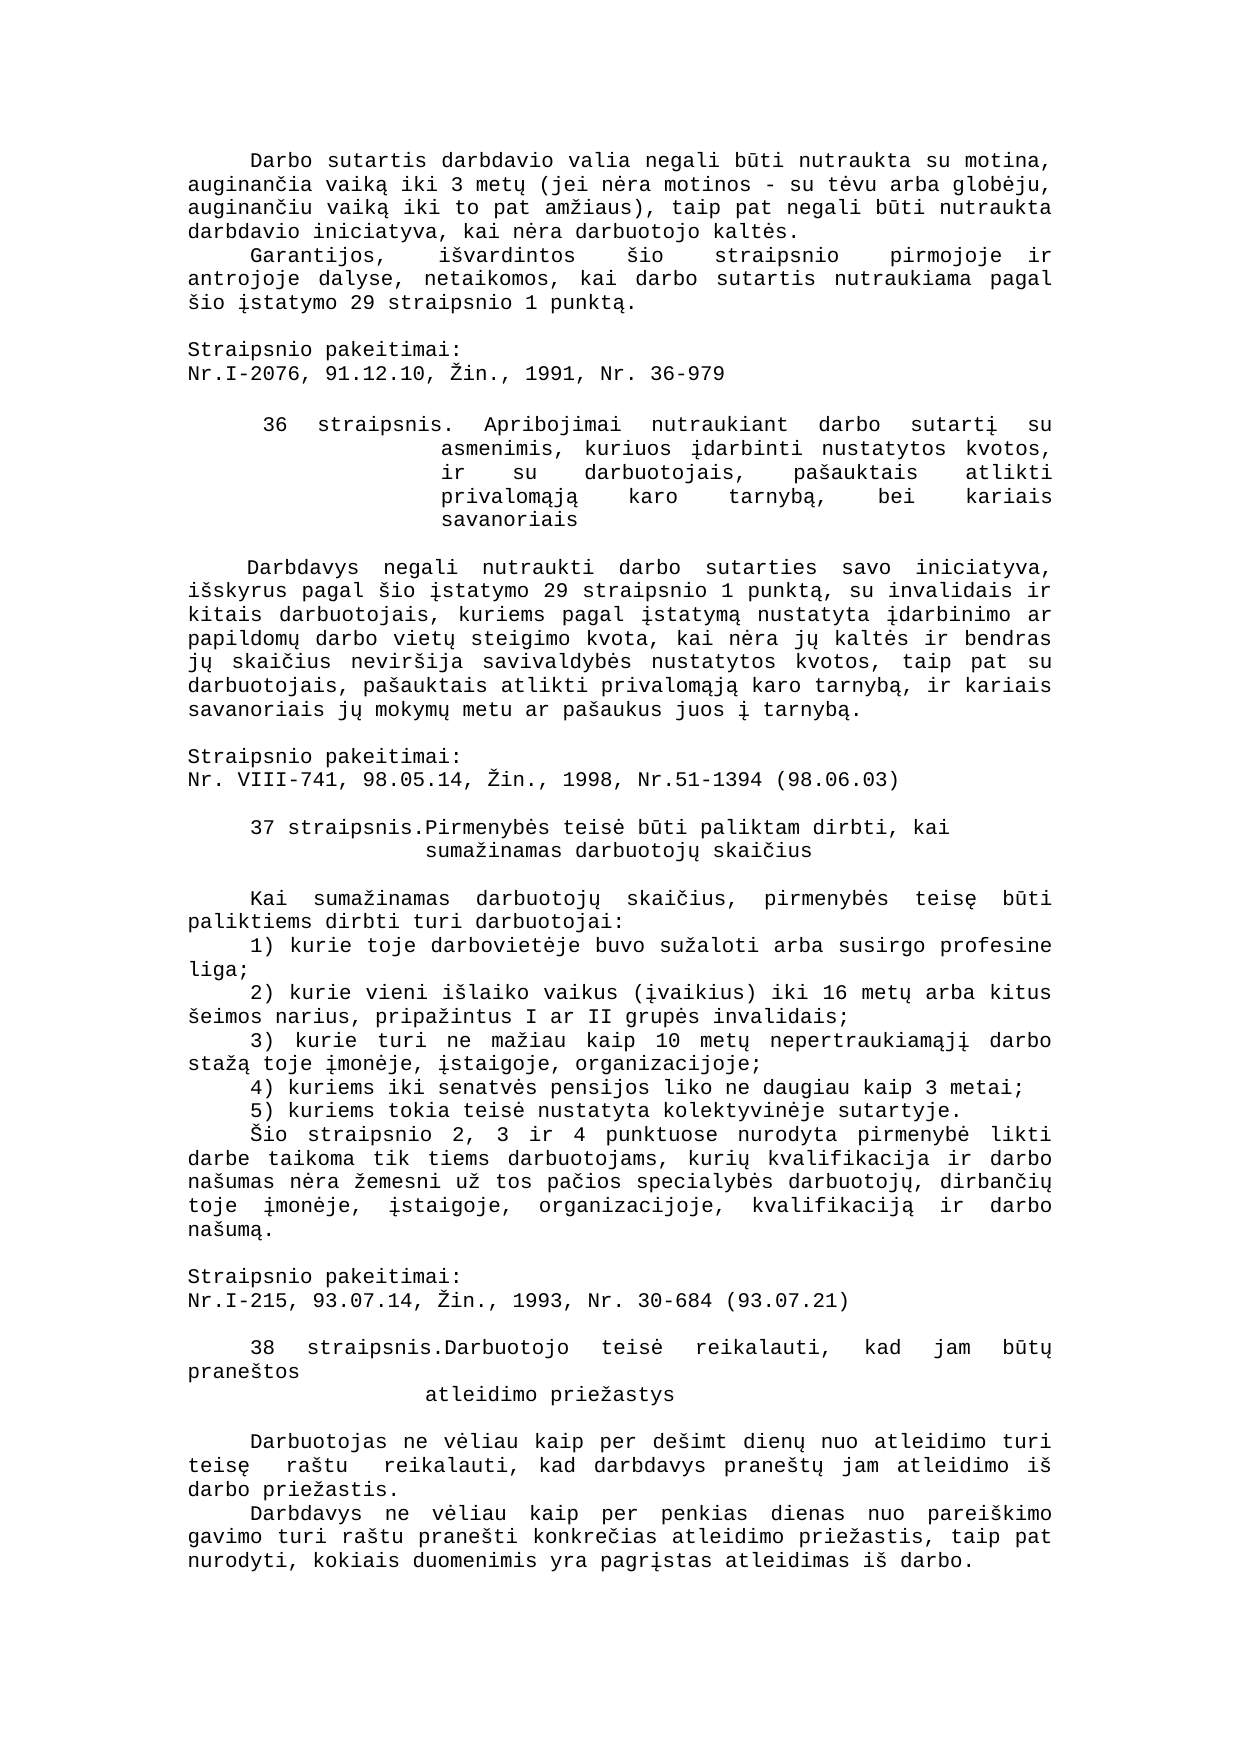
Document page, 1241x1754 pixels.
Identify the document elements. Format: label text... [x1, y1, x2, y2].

text Straipsnio pakeitimai: [187, 746, 1053, 769]
text Nr.I-215, 93.07.14, Žin., 1993, Nr. 30-684 (93.07.21) [187, 1290, 1053, 1313]
text 1) kurie toje darbovietėje buvo sužaloti arba susirgo profesine liga; [187, 935, 1053, 982]
text 5) kuriems tokia teisė nustatyta kolektyvinėje sutartyje. [187, 1101, 1053, 1124]
text 38 straipsnis.Darbuotojo teisė reikalauti, kad jam būtų praneštos [187, 1337, 1053, 1384]
text Darbdavys negali nutraukti darbo sutarties savo iniciatyva, išskyrus pagal šio įstatymo 29 straipsnio 1 punktą, su invalidais ir kitais darbuotojais, kuriems pagal įstatymą nustatyta įdarbinimo ar papildomų darbo vietų steigimo kvota, kai nėra jų kaltės ir bendras jų skaičius neviršija savivaldybės nustatytos kvotos, taip pat su darbuotojais, pašauktais atlikti privalomąją karo tarnybą, ir kariais savanoriais jų mokymų metu ar pašaukus juos į tarnybą. [187, 557, 1053, 722]
text Darbdavys ne vėliau kaip per penkias dienas nuo pareiškimo gavimo turi raštu pranešti konkrečias atleidimo priežastis, taip pat nurodyti, kokiais duomenimis yra pagrįstas atleidimas iš darbo. [187, 1502, 1053, 1573]
text 4) kuriems iki senatvės pensijos liko ne daugiau kaip 3 metai; [187, 1077, 1053, 1101]
text Šio straipsnio 2, 3 ir 4 punktuose nurodyta pirmenybė likti darbe taikoma tik tiems darbuotojams, kurių kvalifikacija ir darbo našumas nėra žemesni už tos pačios specialybės darbuotojų, dirbančių toje įmonėje, įstaigoje, organizacijoje, kvalifikaciją ir darbo našumą. [187, 1124, 1053, 1242]
text Darbo sutartis darbdavio valia negali būti nutraukta su motina, auginančia vaiką iki 3 metų (jei nėra motinos - su tėvu arba globėju, auginančiu vaiką iki to pat amžiaus), taip pat negali būti nutraukta darbdavio iniciatyva, kai nėra darbuotojo kaltės. [187, 150, 1053, 244]
text Straipsnio pakeitimai: [187, 339, 1053, 363]
text Garantijos, išvardintos šio straipsnio pirmojoje ir antrojoje dalyse, netaikomos, kai darbo sutartis nutraukiama pagal šio įstatymo 29 straipsnio 1 punktą. [187, 244, 1053, 316]
text atleidimo priežastys [187, 1384, 1053, 1408]
text sumažinamas darbuotojų skaičius [187, 840, 1053, 864]
text Nr.I-2076, 91.12.10, Žin., 1991, Nr. 36-979 [187, 363, 1053, 386]
text Kai sumažinamas darbuotojų skaičius, pirmenybės teisę būti paliktiems dirbti turi darbuotojai: [187, 888, 1053, 935]
text Nr. VIII-741, 98.05.14, Žin., 1998, Nr.51-1394 (98.06.03) [187, 769, 1053, 793]
text 3) kurie turi ne mažiau kaip 10 metų nepertraukiamąjį darbo stažą toje įmonėje, įstaigoje, organizacijoje; [187, 1029, 1053, 1077]
text 37 straipsnis.Pirmenybės teisė būti paliktam dirbti, kai [187, 817, 1053, 840]
text 2) kurie vieni išlaiko vaikus (įvaikius) iki 16 metų arba kitus šeimos narius, pripažintus I ar II grupės invalidais; [187, 982, 1053, 1029]
text Darbuotojas ne vėliau kaip per dešimt dienų nuo atleidimo turi teisę raštu reikalauti, kad darbdavys praneštų jam atleidimo iš darbo priežastis. [187, 1432, 1053, 1502]
text Straipsnio pakeitimai: [187, 1266, 1053, 1290]
text 36 straipsnis. Apribojimai nutraukiant darbo sutartį su asmenimis, kuriuos įdarbinti nustatytos kvotos, ir su darbuotojais, pašauktais atlikti privalomąją karo tarnybą, bei kariais savanoriais [187, 410, 1053, 533]
